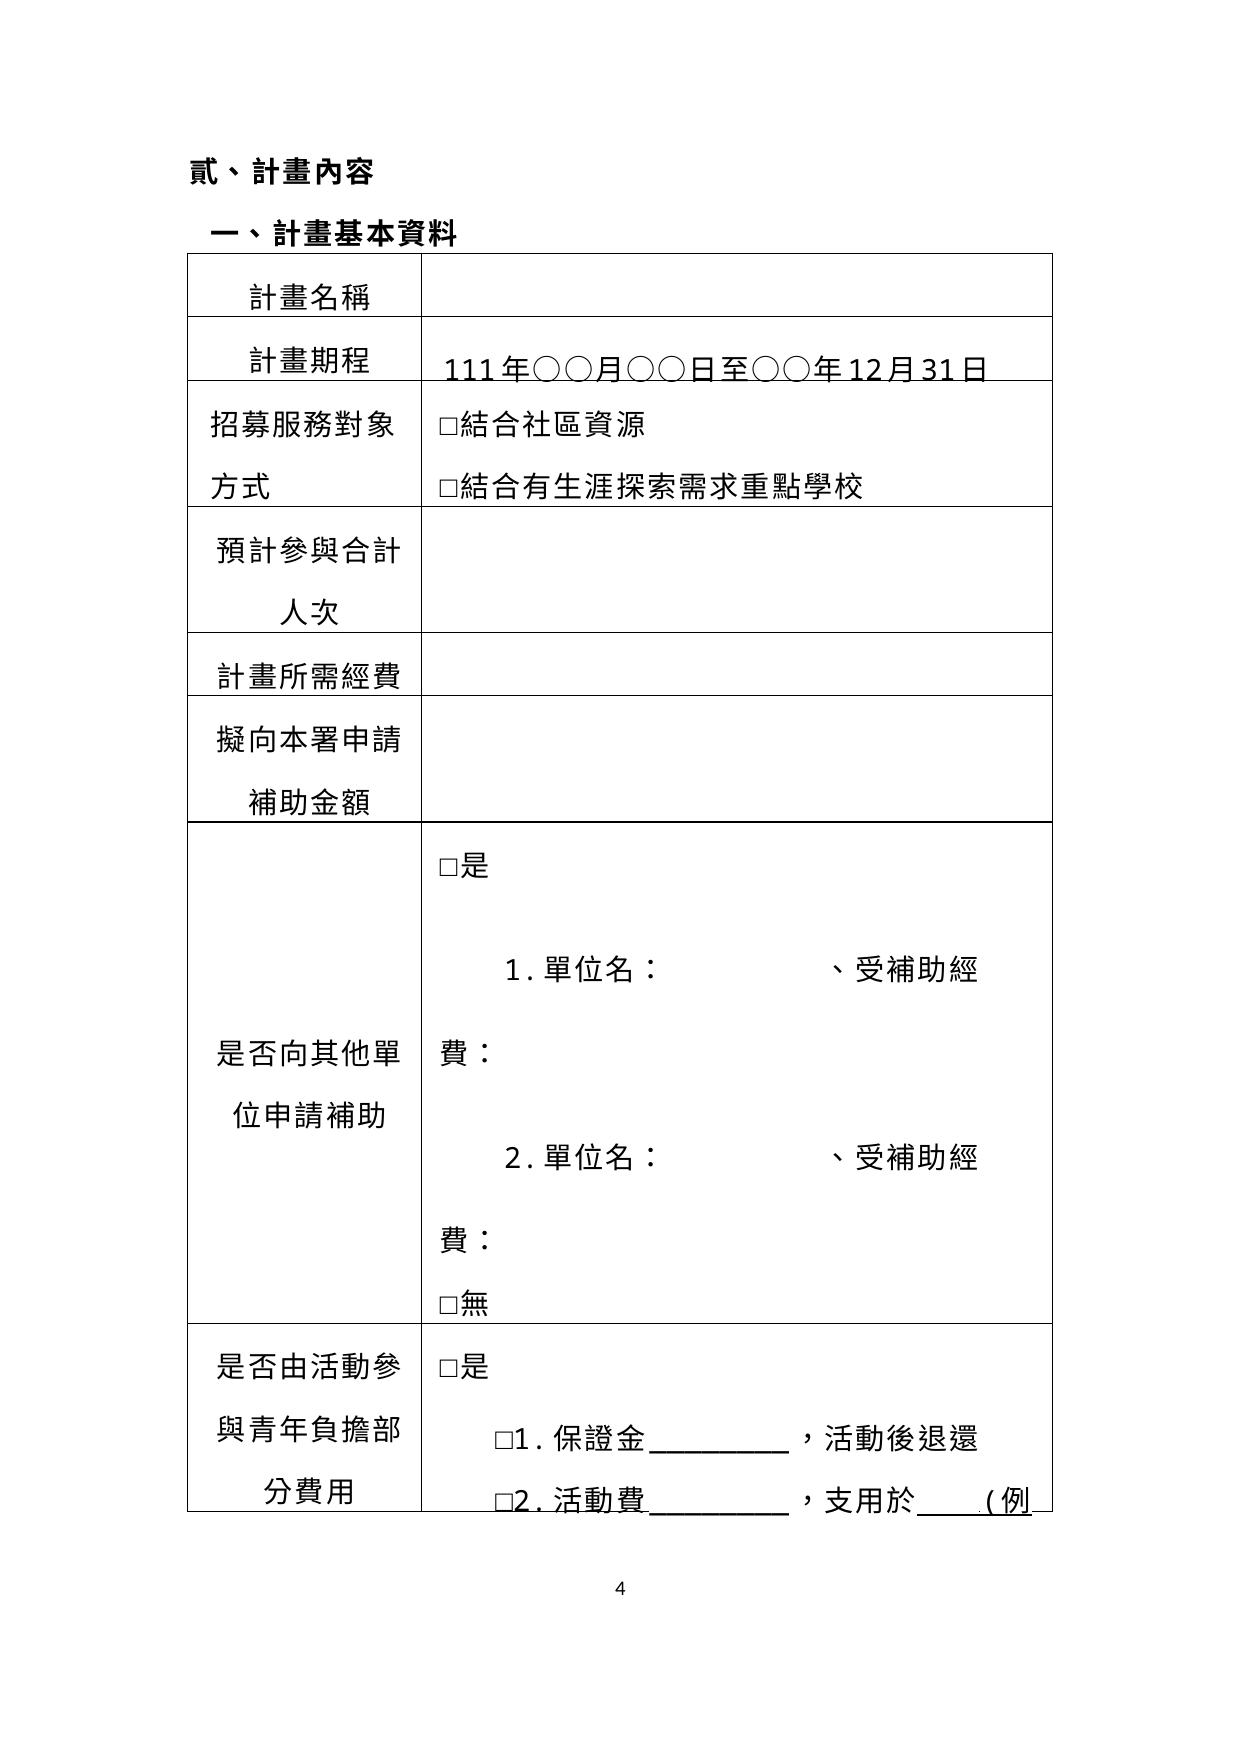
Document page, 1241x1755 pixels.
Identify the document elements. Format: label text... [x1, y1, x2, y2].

table_cell 111年○○月○○日至○○年12月31日 [422, 317, 1052, 380]
table_cell 是否由活動參與青年負擔部分費用 [188, 1324, 421, 1511]
table_cell 擬向本署申請補助金額 [188, 696, 421, 821]
text 一、計畫基本資料 [188, 190, 1052, 253]
table_cell □結合社區資源 □結合有生涯探索需求重點學校 [422, 381, 1052, 506]
table_cell 預計參與合計人次 [188, 507, 421, 632]
table_cell □是 □1.保證金________，活動後退還 □2.活動費________，支用於 (例 [422, 1324, 1052, 1511]
table_cell 計畫期程 [188, 317, 421, 380]
table_cell □是 1.單位名： 、受補助經費： 2.單位名： 、受補助經費： □無 [422, 823, 1052, 1322]
table_cell 招募服務對象方式 [188, 381, 421, 506]
table_header 計畫名稱 [188, 254, 421, 316]
table_cell [422, 633, 1052, 695]
table_cell [422, 507, 1052, 632]
table_header [422, 254, 1052, 316]
table_cell 計畫所需經費 [188, 633, 421, 695]
text 貳、計畫內容 [188, 128, 1052, 190]
table_cell 是否向其他單位申請補助 [188, 823, 421, 1322]
table_cell [422, 696, 1052, 821]
